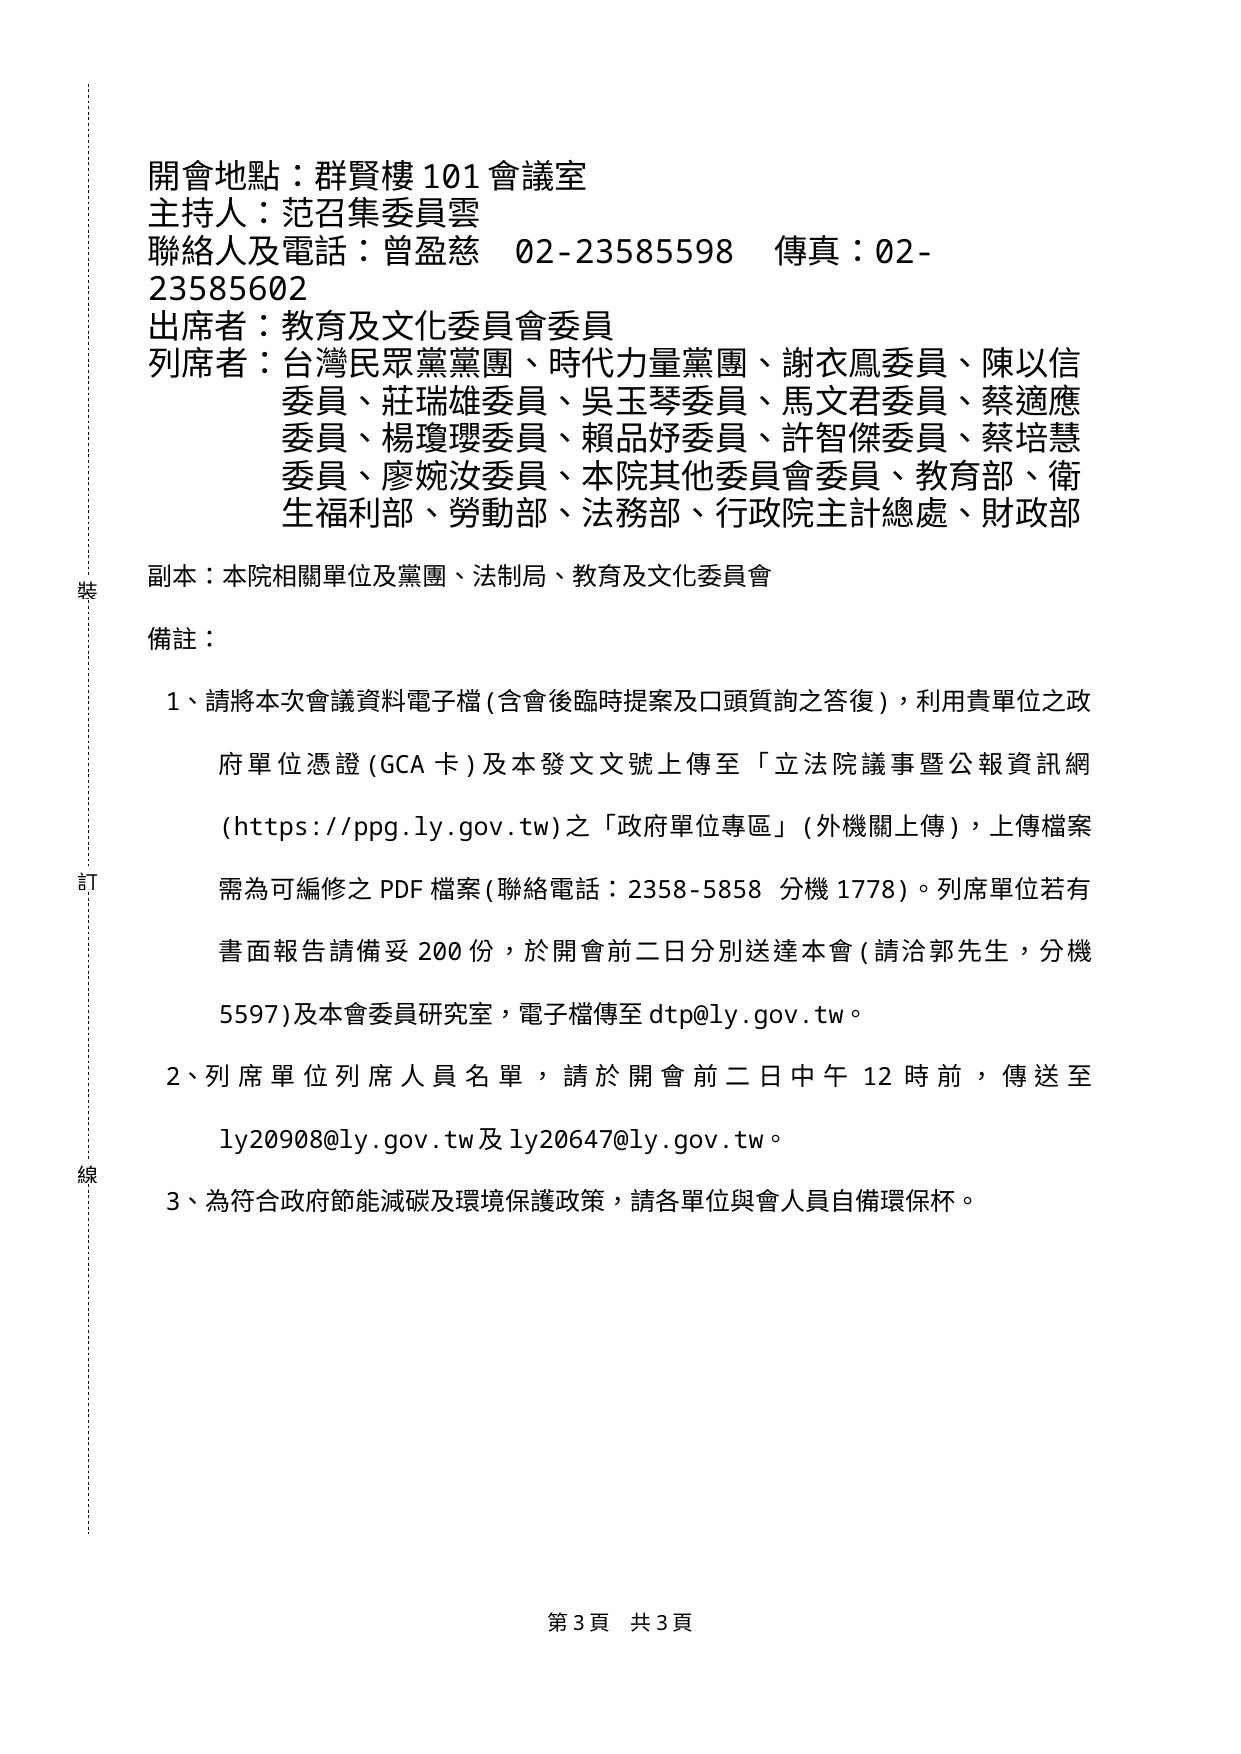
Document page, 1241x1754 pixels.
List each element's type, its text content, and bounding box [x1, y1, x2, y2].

text 主持人：范召集委員雲 [148, 196, 1092, 233]
list 為符合政府節能減碳及環境保護政策，請各單位與會人員自備環保杯。 [165, 1158, 1092, 1221]
text 備註： [148, 596, 1092, 658]
text 列席者：台灣民眾黨黨團、時代力量黨團、謝衣鳯委員、陳以信委員、莊瑞雄委員、吳玉琴委員、馬文君委員、蔡適應委員、楊瓊瓔委員、賴品妤委員、許智傑委員、蔡培慧委員、廖婉汝委員、本院其他委員會委員、教育部、衛生福利部、勞動部、法務部、行政院主計總處、財政部 [148, 346, 1092, 533]
text 出席者：教育及文化委員會委員 [148, 308, 1092, 346]
text 開會地點：群賢樓101會議室 [148, 158, 1092, 196]
list 請將本次會議資料電子檔(含會後臨時提案及口頭質詢之答復)，利用貴單位之政府單位憑證(GCA卡)及本發文文號上傳至「立法院議事暨公報資訊網(https://ppg.ly.gov.tw)之「政府單位專區」(外機關上傳)，上傳檔案需為可編修之PDF檔案(聯絡電話：2358-5858 分機1778)。列席單位若有書面報告請備妥200份，於開會前二日分別送達本會(請洽郭先生，分機5597)及本會委員研究室，電子檔傳至dtp@ly.gov.tw。 [165, 658, 1092, 1033]
text 副本：本院相關單位及黨團、法制局、教育及文化委員會 [148, 533, 1092, 596]
list 列席單位列席人員名單，請於開會前二日中午12時前，傳送至ly20908@ly.gov.tw及ly20647@ly.gov.tw。 [165, 1033, 1092, 1158]
text 聯絡人及電話：曾盈慈 02-23585598 傳真：02-23585602 [148, 233, 1092, 308]
